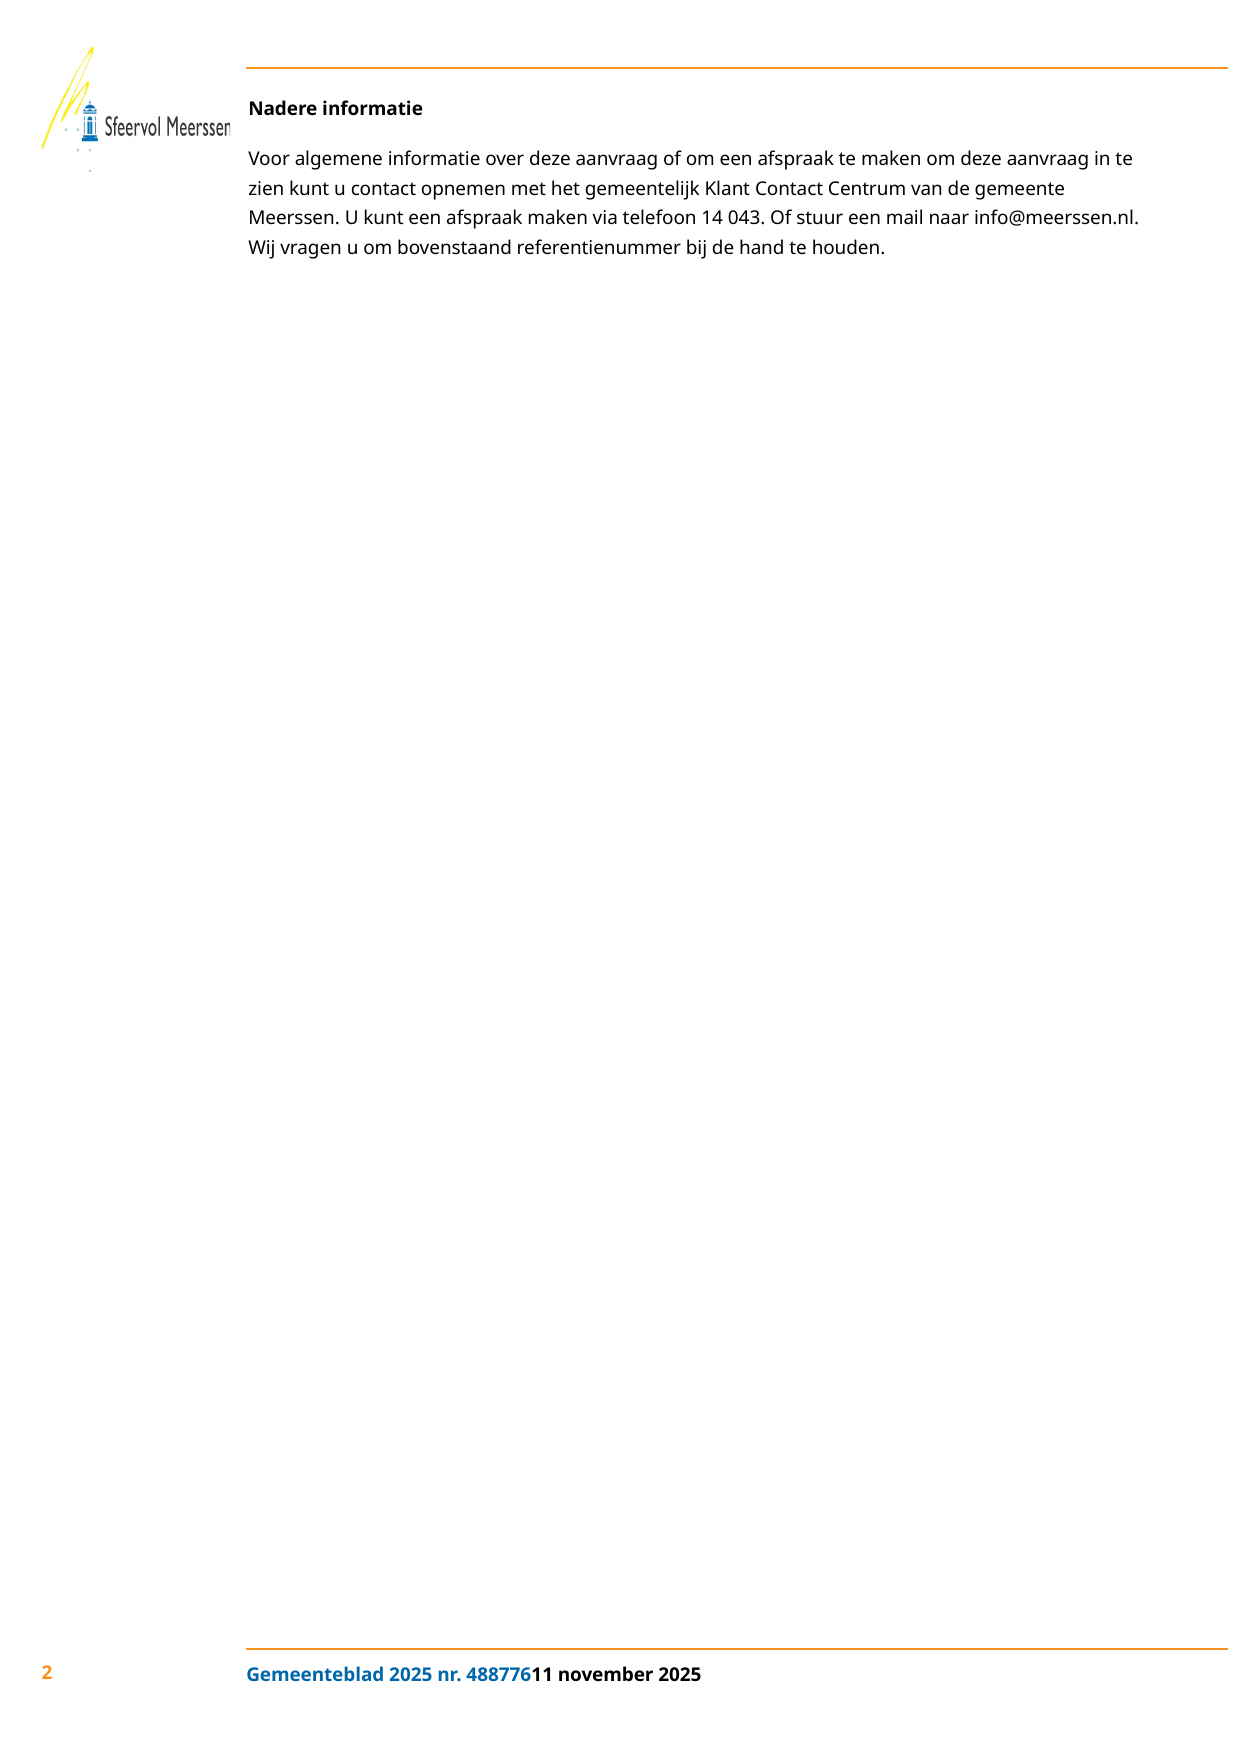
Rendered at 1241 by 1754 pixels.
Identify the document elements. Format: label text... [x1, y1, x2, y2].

picture [41, 47, 231, 172]
text Nadere informatie [248, 95, 1152, 121]
text Voor algemene informatie over deze aanvraag of om een afspraak te maken om deze aanvraag in te zien kunt u contact opnemen met het gemeentelijk Klant Contact Centrum van de gemeente Meerssen. U kunt een afspraak maken via telefoon 14 043. Of stuur een mail naar info@meerssen.nl. Wij vragen u om bovenstaand referentienummer bij de hand te houden. [248, 145, 1152, 260]
